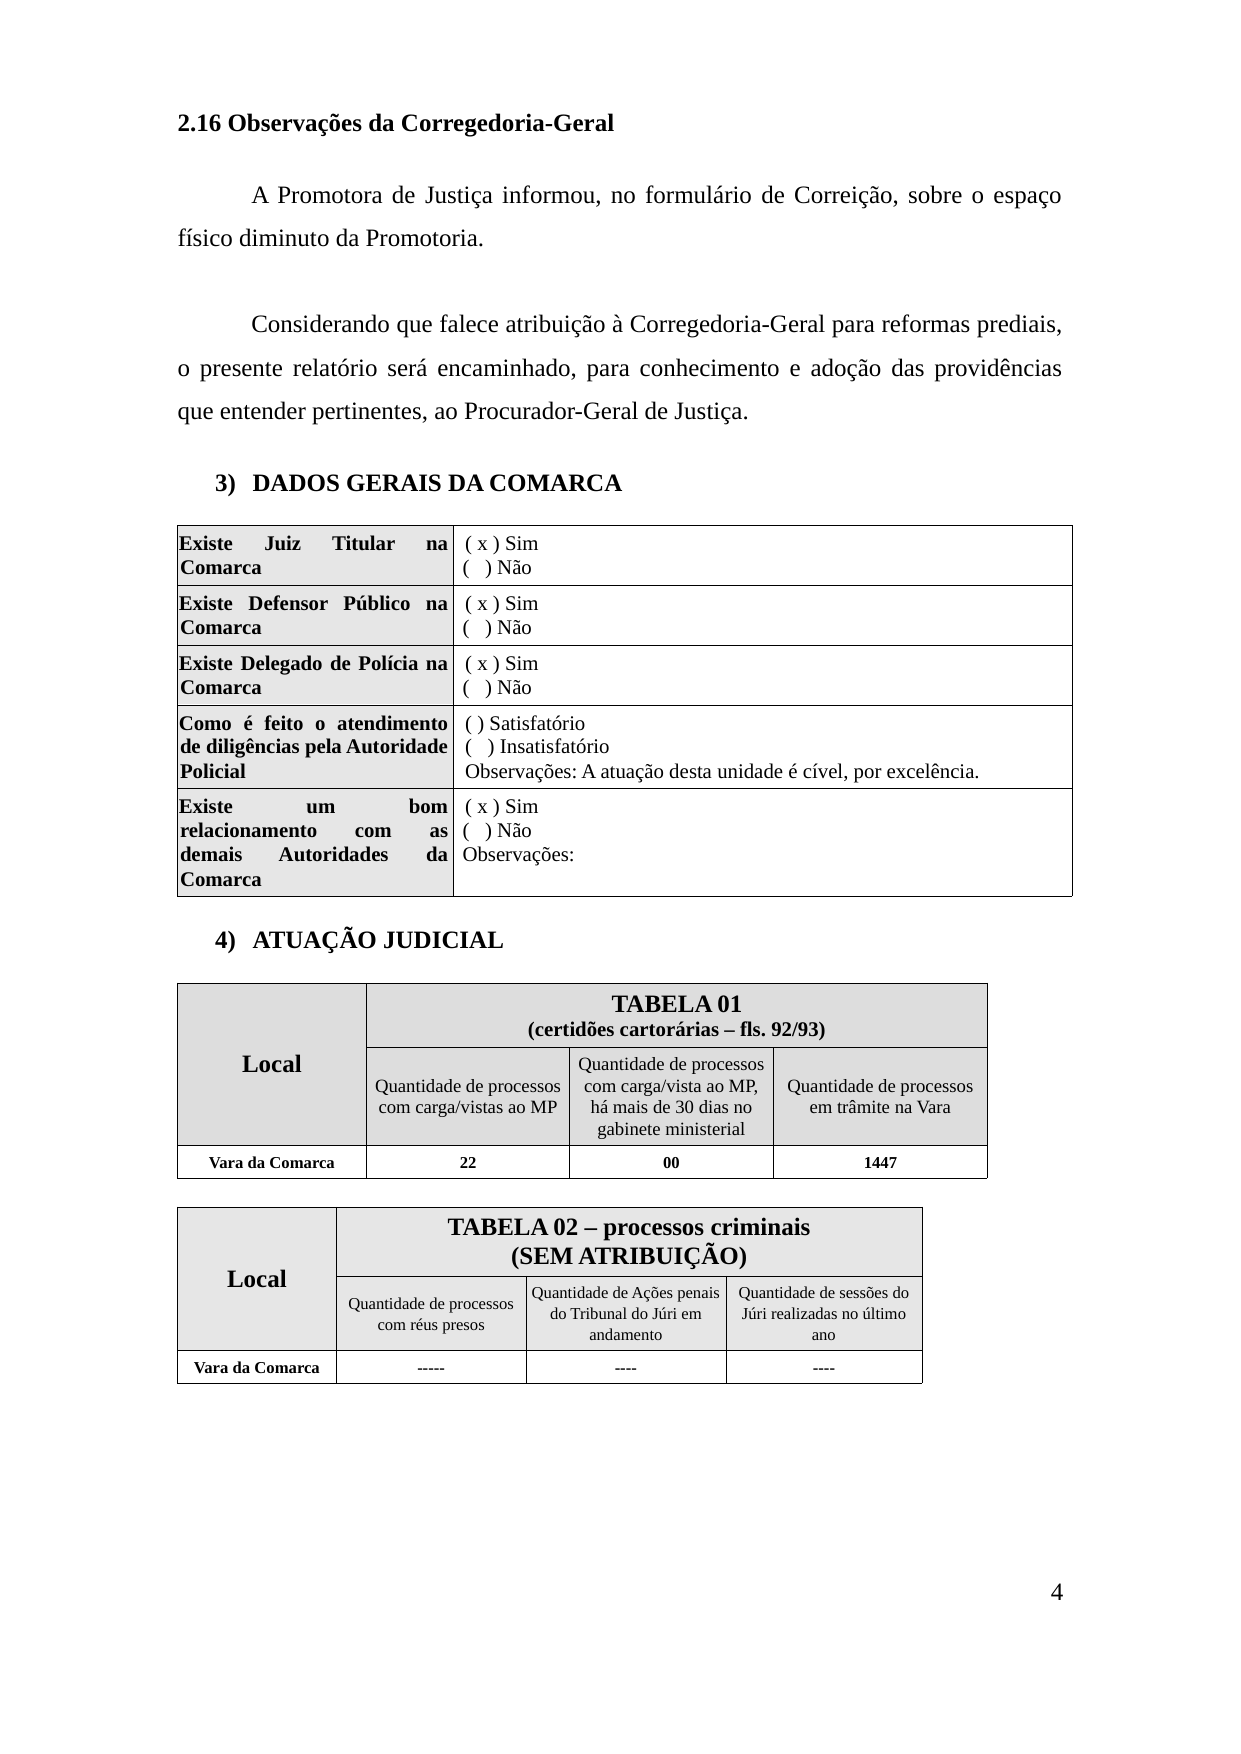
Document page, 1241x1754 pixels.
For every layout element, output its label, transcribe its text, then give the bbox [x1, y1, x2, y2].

table_cell Quantidade de processos em trâmite na Vara [774, 1048, 987, 1145]
table_cell ---- [727, 1351, 922, 1382]
table_cell 1447 [774, 1146, 987, 1178]
table_cell Existe Defensor Público na Comarca [178, 586, 453, 645]
table_header TABELA 01 (certidões cartorárias – fls. 92/93) [367, 984, 987, 1047]
text 2.16 Observações da Corregedoria-Geral [177, 108, 1063, 137]
table_cell 22 [367, 1146, 569, 1178]
table_cell Como é feito o atendimento de diligências pela Autoridade Policial [178, 706, 453, 788]
table_cell ----- [337, 1351, 526, 1382]
table_cell Existe Delegado de Polícia na Comarca [178, 646, 453, 704]
text Considerando que falece atribuição à Corregedoria-Geral para reformas prediais, o presente relatório será encaminhado, para conhecimento e adoção das providências que entender pertinentes, ao Procurador-Geral de Justiça. [177, 309, 1063, 424]
table_cell Quantidade de processos com carga/vista ao MP, há mais de 30 dias no gabinete ministerial [570, 1048, 773, 1145]
table_cell ---- [527, 1351, 726, 1382]
table_cell Quantidade de sessões do Júri realizadas no último ano [727, 1277, 922, 1350]
table_cell Quantidade de processos com carga/vistas ao MP [367, 1048, 569, 1145]
table_cell ( x ) Sim ( ) Não [454, 646, 1072, 704]
table_cell ( x ) Sim ( ) Não [454, 586, 1072, 645]
table_cell Vara da Comarca [178, 1351, 336, 1382]
table_header Local [178, 1208, 336, 1350]
table_header ( x ) Sim ( ) Não [454, 526, 1072, 585]
table_cell 00 [570, 1146, 773, 1178]
table_header Local [178, 984, 366, 1145]
table_cell ( x ) Sim ( ) Não Observações: [454, 789, 1072, 896]
table_cell Quantidade de Ações penais do Tribunal do Júri em andamento [527, 1277, 726, 1350]
table_cell Quantidade de processos com réus presos [337, 1277, 526, 1350]
list DADOS GERAIS DA COMARCA [215, 468, 1063, 496]
table_header TABELA 02 – processos criminais (SEM ATRIBUIÇÃO) [337, 1208, 922, 1276]
table_cell ( ) Satisfatório ( ) Insatisfatório Observações: A atuação desta unidade é cível, por excelência. [454, 706, 1072, 788]
list ATUAÇÃO JUDICIAL [215, 925, 1063, 954]
table_header Existe Juiz Titular na Comarca [178, 526, 453, 585]
table_cell Vara da Comarca [178, 1146, 366, 1178]
table_cell Existe um bom relacionamento com as demais Autoridades da Comarca [178, 789, 453, 896]
text A Promotora de Justiça informou, no formulário de Correição, sobre o espaço físico diminuto da Promotoria. [177, 180, 1063, 252]
